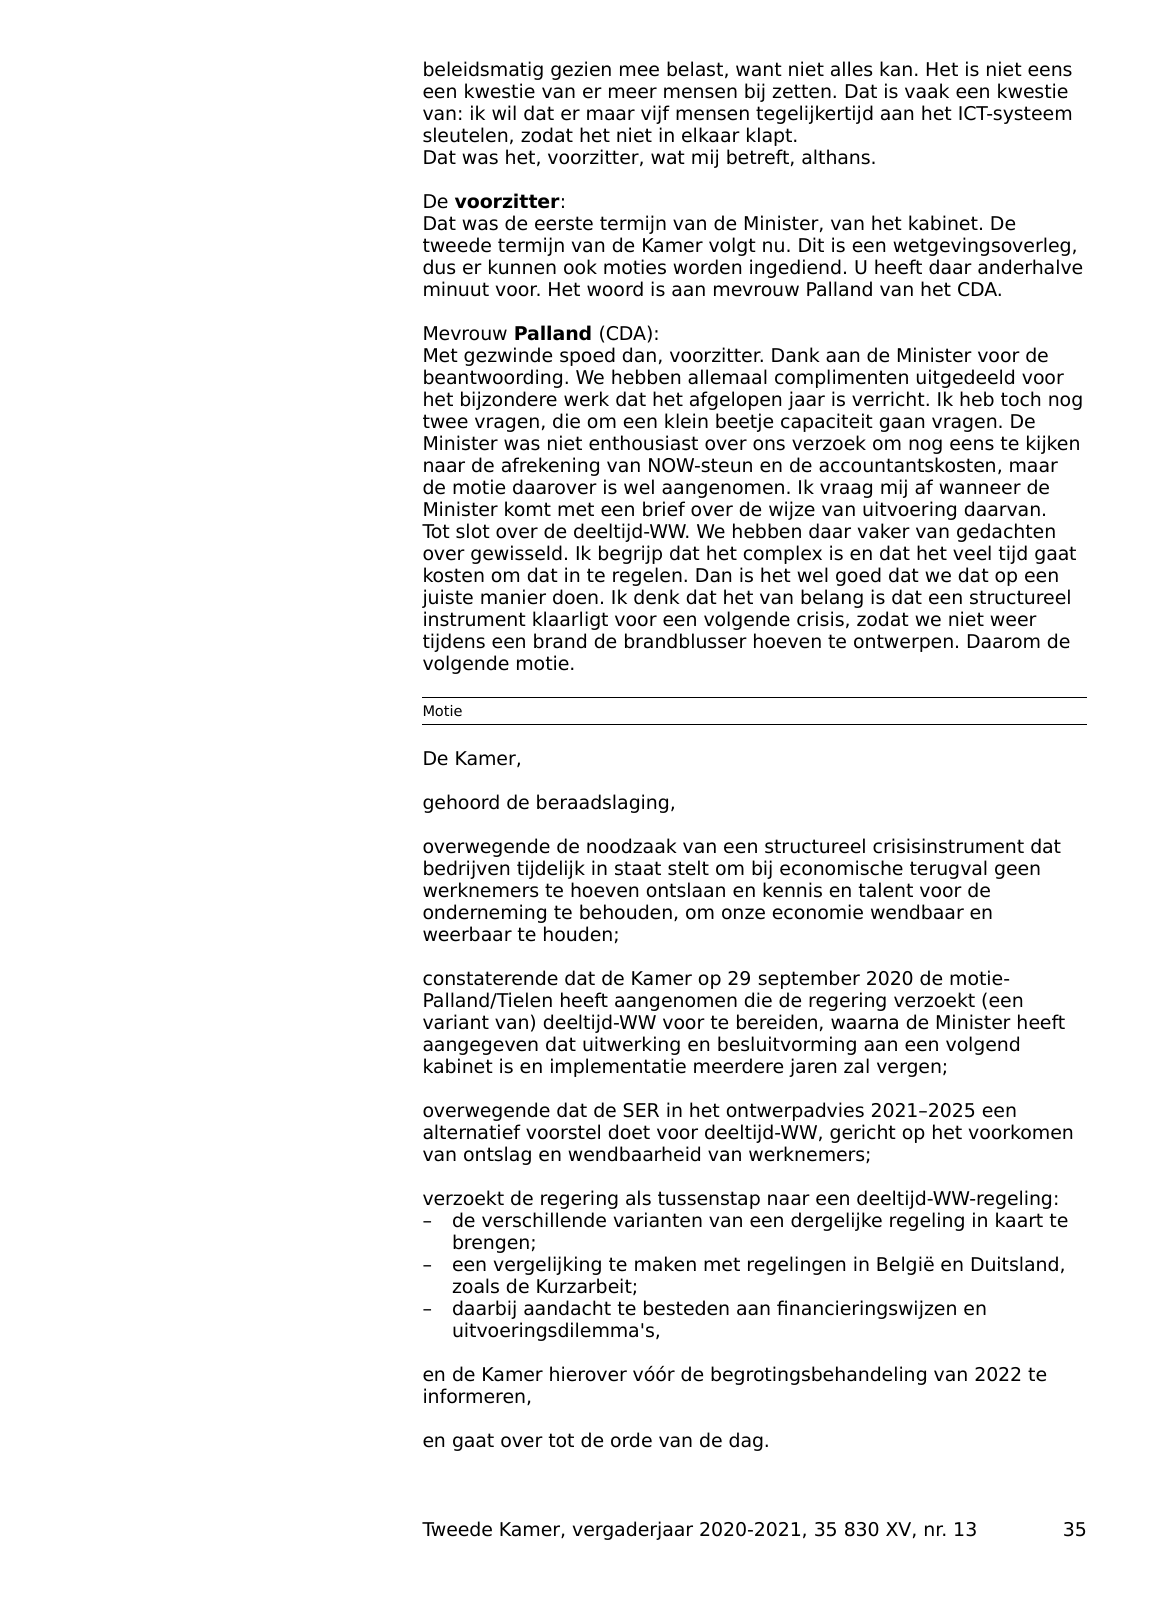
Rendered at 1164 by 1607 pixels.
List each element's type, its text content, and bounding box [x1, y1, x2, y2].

text Dat was de eerste termijn van de Minister, van het kabinet. De tweede termijn van de Kamer volgt nu. Dit is een wetgevingsoverleg, dus er kunnen ook moties worden ingediend. U heeft daar anderhalve minuut voor. Het woord is aan mevrouw Palland van het CDA. [422, 213, 1087, 301]
text De Kamer, [422, 747, 1087, 769]
text overwegende dat de SER in het ontwerpadvies 2021–2025 een alternatief voorstel doet voor deeltijd-WW, gericht op het voorkomen van ontslag en wendbaarheid van werknemers; [422, 1100, 1087, 1166]
text Mevrouw Palland (CDA): [422, 323, 1087, 345]
text – daarbij aandacht te besteden aan financieringswijzen en uitvoeringsdilemma's, [422, 1298, 1087, 1342]
text De voorzitter: [422, 191, 1087, 213]
text Met gezwinde spoed dan, voorzitter. Dank aan de Minister voor de beantwoording. We hebben allemaal complimenten uitgedeeld voor het bijzondere werk dat het afgelopen jaar is verricht. Ik heb toch nog twee vragen, die om een klein beetje capaciteit gaan vragen. De Minister was niet enthousiast over ons verzoek om nog eens te kijken naar de afrekening van NOW-steun en de accountantskosten, maar de motie daarover is wel aangenomen. Ik vraag mij af wanneer de Minister komt met een brief over de wijze van uitvoering daarvan. [422, 345, 1087, 521]
text beleidsmatig gezien mee belast, want niet alles kan. Het is niet eens een kwestie van er meer mensen bij zetten. Dat is vaak een kwestie van: ik wil dat er maar vijf mensen tegelijkertijd aan het ICT-systeem sleutelen, zodat het niet in elkaar klapt. [422, 59, 1087, 147]
text gehoord de beraadslaging, [422, 792, 1087, 813]
text Dat was het, voorzitter, wat mij betreft, althans. [422, 147, 1087, 169]
text – een vergelijking te maken met regelingen in België en Duitsland, zoals de Kurzarbeit; [422, 1254, 1087, 1298]
text verzoekt de regering als tussenstap naar een deeltijd-WW-regeling: [422, 1188, 1087, 1210]
table_header Motie [422, 698, 1087, 724]
text Tot slot over de deeltijd-WW. We hebben daar vaker van gedachten over gewisseld. Ik begrijp dat het complex is en dat het veel tijd gaat kosten om dat in te regelen. Dan is het wel goed dat we dat op een juiste manier doen. Ik denk dat het van belang is dat een structureel instrument klaarligt voor een volgende crisis, zodat we niet weer tijdens een brand de brandblusser hoeven te ontwerpen. Daarom de volgende motie. [422, 521, 1087, 675]
text constaterende dat de Kamer op 29 september 2020 de motie-Palland/Tielen heeft aangenomen die de regering verzoekt (een variant van) deeltijd-WW voor te bereiden, waarna de Minister heeft aangegeven dat uitwerking en besluitvorming aan een volgend kabinet is en implementatie meerdere jaren zal vergen; [422, 968, 1087, 1078]
text overwegende de noodzaak van een structureel crisisinstrument dat bedrijven tijdelijk in staat stelt om bij economische terugval geen werknemers te hoeven ontslaan en kennis en talent voor de onderneming te behouden, om onze economie wendbaar en weerbaar te houden; [422, 836, 1087, 946]
text en de Kamer hierover vóór de begrotingsbehandeling van 2022 te informeren, [422, 1364, 1087, 1408]
text en gaat over tot de orde van de dag. [422, 1430, 1087, 1452]
text – de verschillende varianten van een dergelijke regeling in kaart te brengen; [422, 1210, 1087, 1254]
